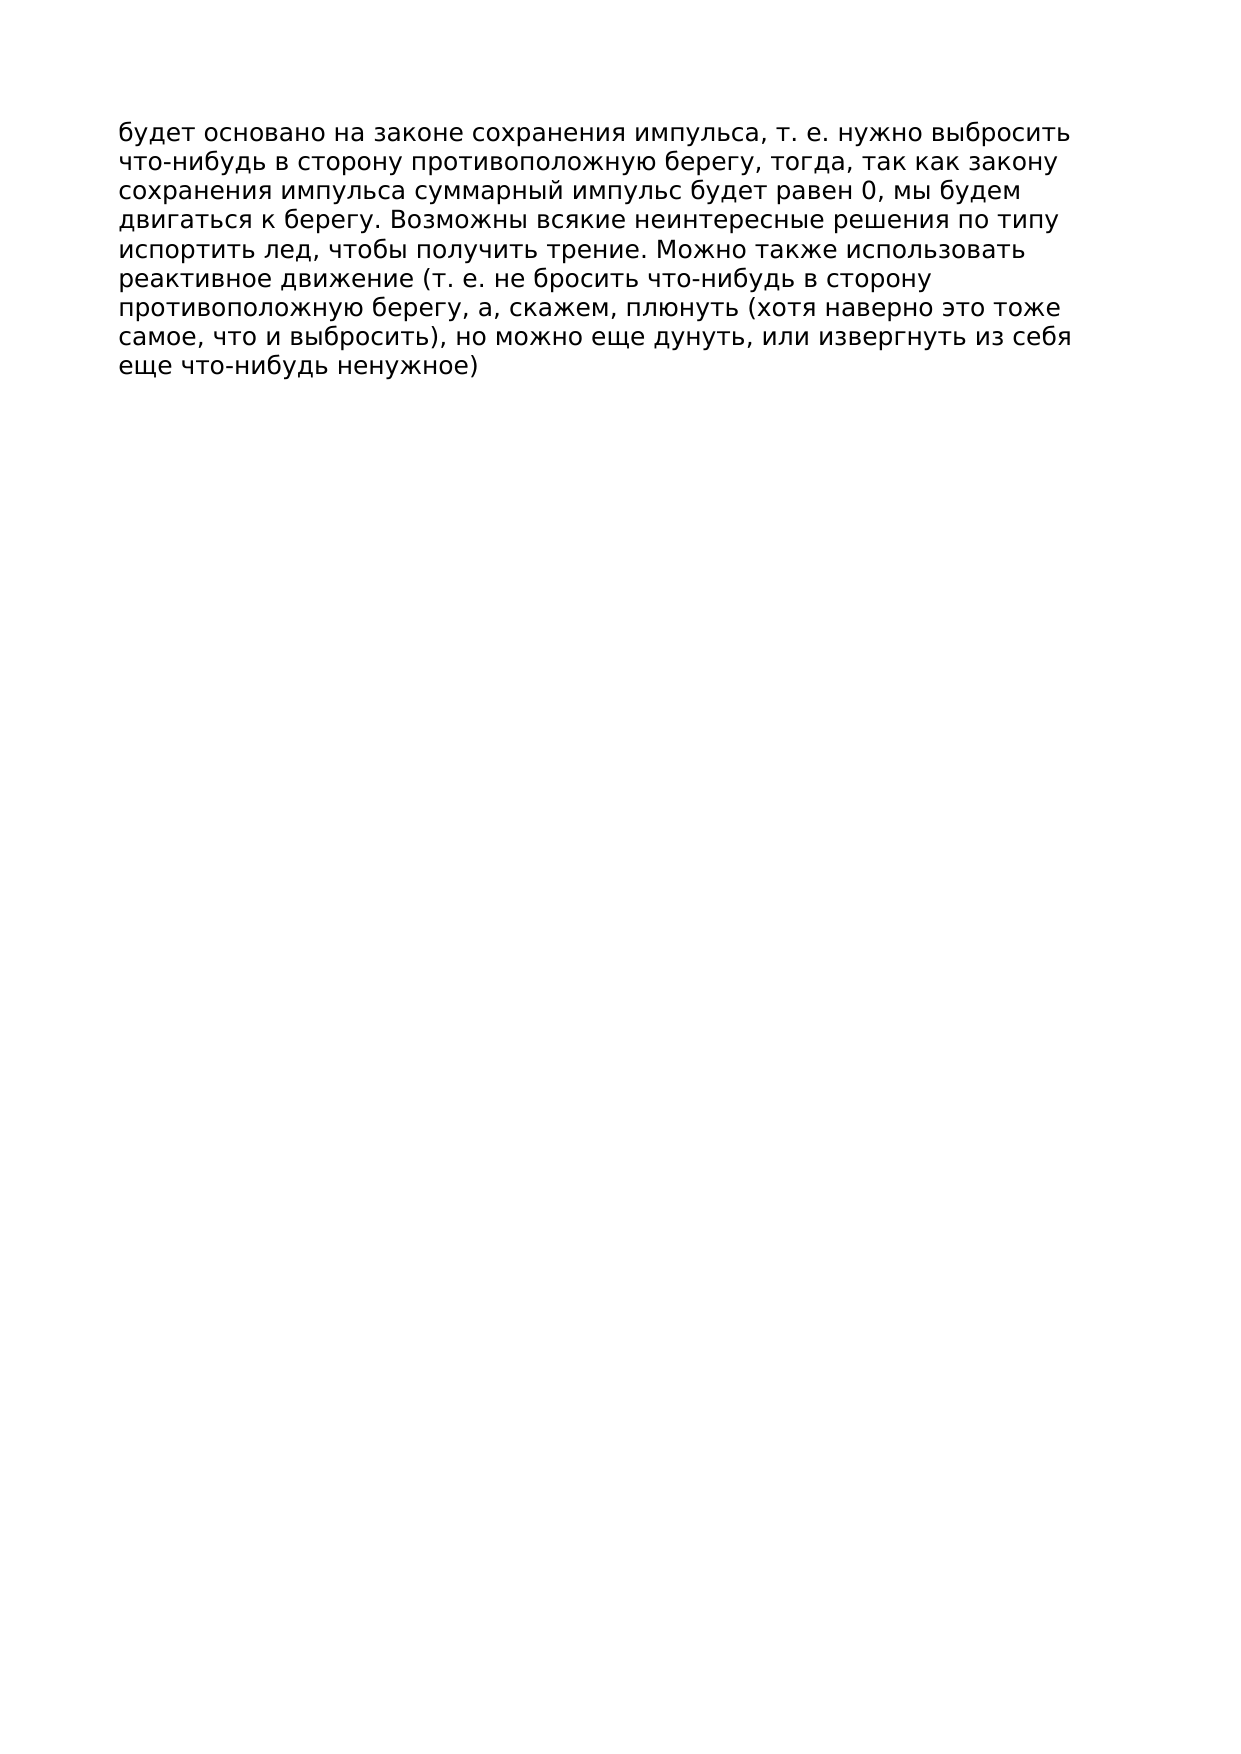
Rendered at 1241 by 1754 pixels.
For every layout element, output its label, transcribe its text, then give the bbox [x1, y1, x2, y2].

text будет основано на законе сохранения импульса, т. е. нужно выбросить что-нибудь в сторону противоположную берегу, тогда, так как закону сохранения импульса суммарный импульс будет равен 0, мы будем двигаться к берегу. Возможны всякие неинтересные решения по типу испортить лед, чтобы получить трение. Можно также использовать реактивное движение (т. е. не бросить что-нибудь в сторону противоположную берегу, а, скажем, плюнуть (хотя наверно это тоже самое, что и выбросить), но можно еще дунуть, или извергнуть из себя еще что-нибудь ненужное) [118, 118, 1122, 381]
